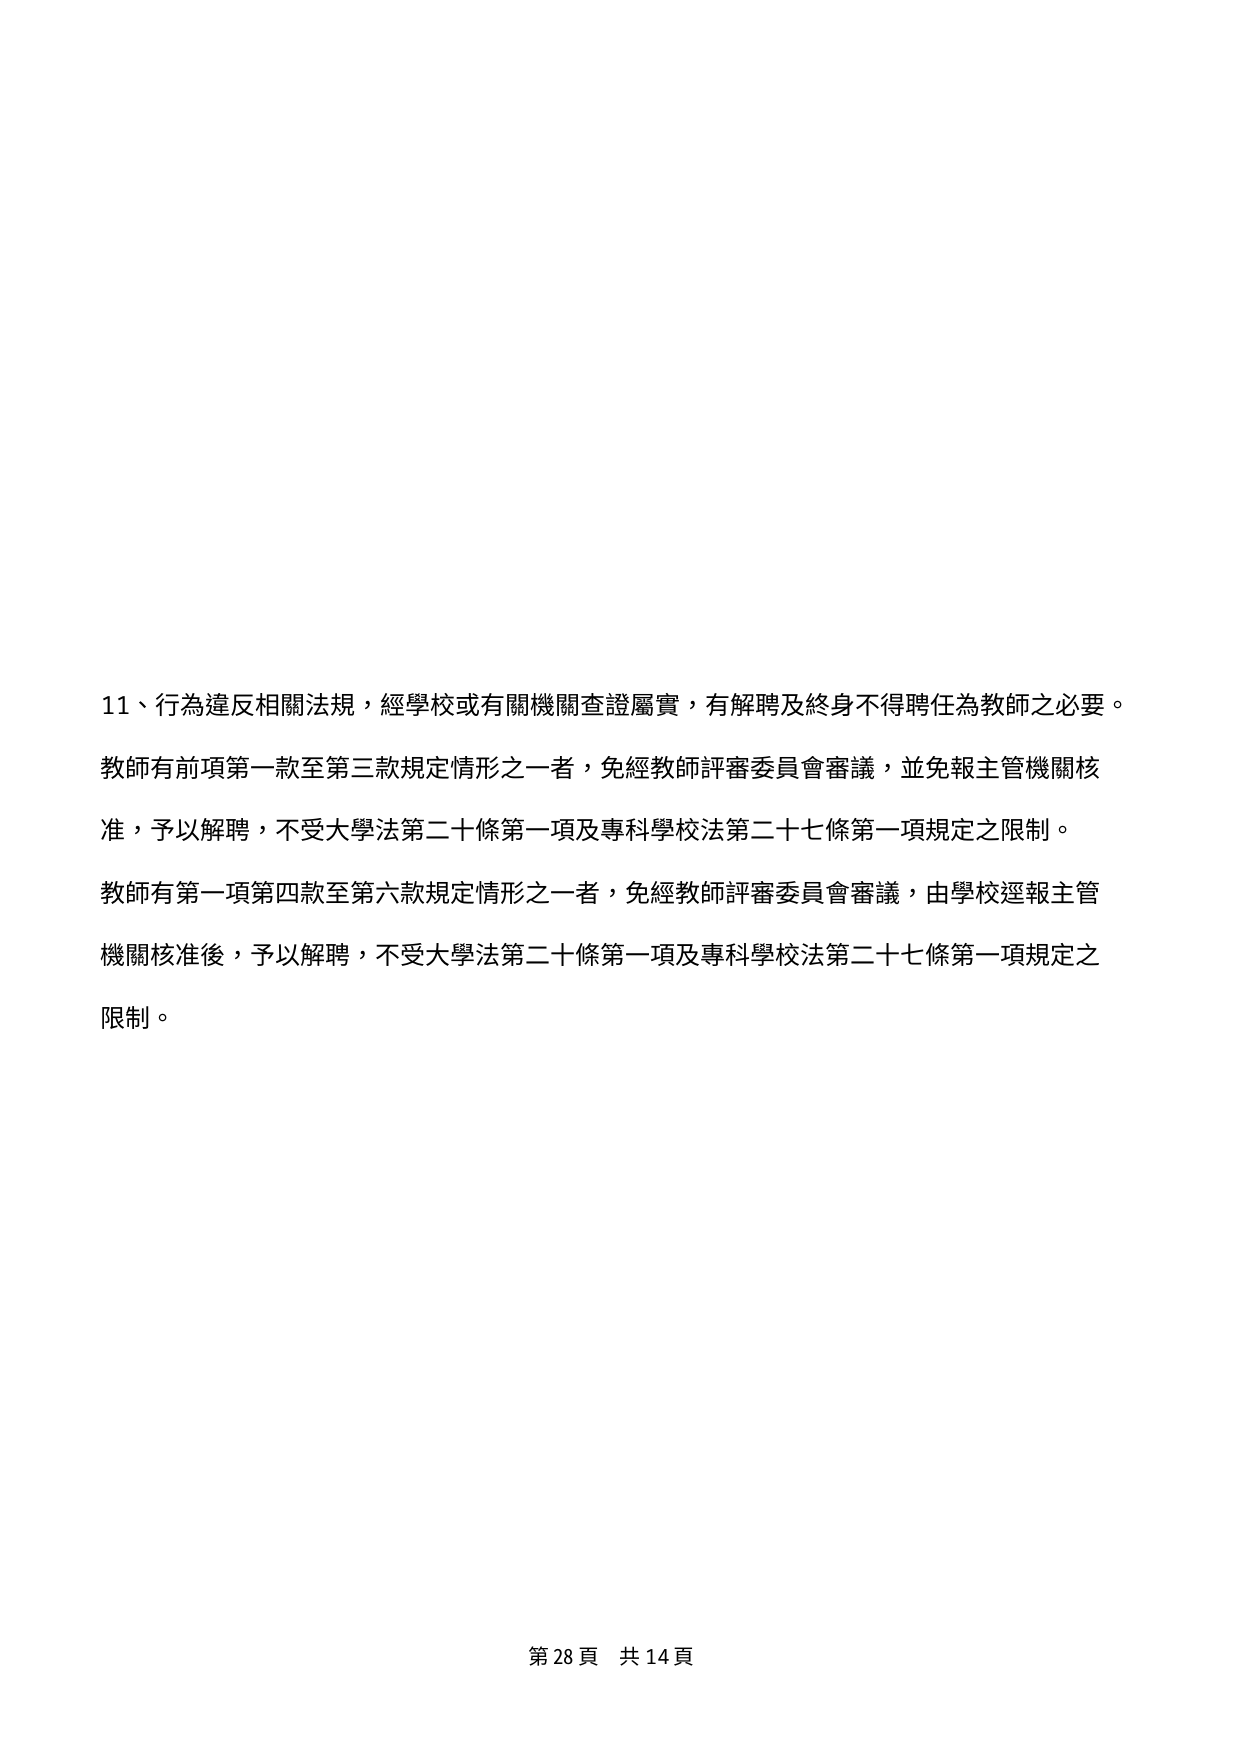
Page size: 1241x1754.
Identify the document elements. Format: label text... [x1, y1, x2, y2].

text 教師有前項第一款至第三款規定情形之一者，免經教師評審委員會審議，並免報主管機關核准，予以解聘，不受大學法第二十條第一項及專科學校法第二十七條第一項規定之限制。 [100, 725, 1122, 850]
text 教師有第一項第四款至第六款規定情形之一者，免經教師評審委員會審議，由學校逕報主管機關核准後，予以解聘，不受大學法第二十條第一項及專科學校法第二十七條第一項規定之限制。 [100, 850, 1122, 1037]
list 行為違反相關法規，經學校或有關機關查證屬實，有解聘及終身不得聘任為教師之必要。 [100, 662, 1122, 725]
